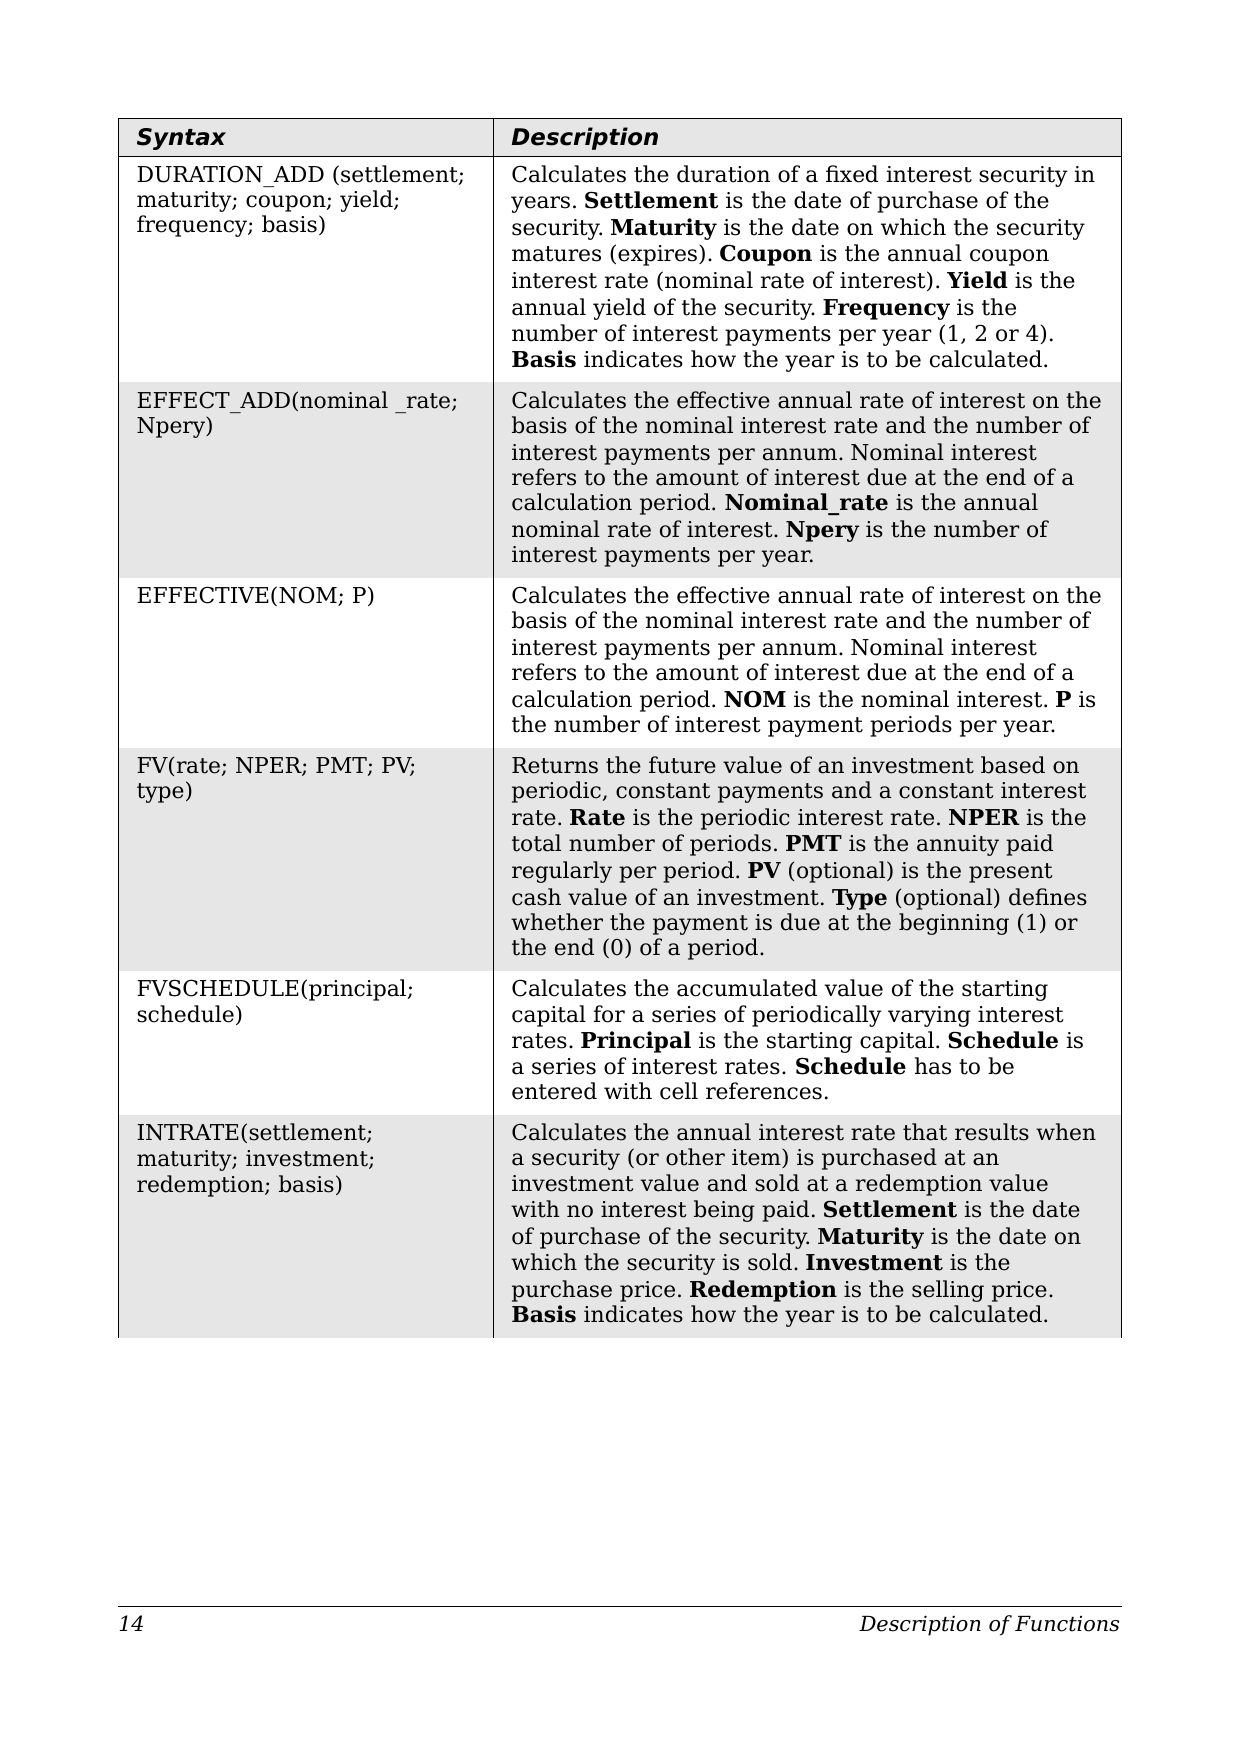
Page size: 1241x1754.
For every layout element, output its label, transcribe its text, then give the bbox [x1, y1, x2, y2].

table_cell DURATION_ADD (settlement; maturity; coupon; yield; frequency; basis) [119, 157, 493, 382]
table_cell INTRATE(settlement; maturity; investment; redemption; basis) [119, 1115, 493, 1338]
table_header Syntax [119, 119, 493, 156]
table_cell Calculates the effective annual rate of interest on the basis of the nominal interest rate and the number of interest payments per annum. Nominal interest refers to the amount of interest due at the end of a calculation period. NOM is the nominal interest. P is the number of interest payment periods per year. [494, 578, 1121, 748]
table_cell FVSCHEDULE(principal; schedule) [119, 971, 493, 1114]
table_cell Calculates the effective annual rate of interest on the basis of the nominal interest rate and the number of interest payments per annum. Nominal interest refers to the amount of interest due at the end of a calculation period. Nominal_rate is the annual nominal rate of interest. Npery is the number of interest payments per year. [494, 382, 1121, 578]
table_cell Calculates the annual interest rate that results when a security (or other item) is purchased at an investment value and sold at a redemption value with no interest being paid. Settlement is the date of purchase of the security. Maturity is the date on which the security is sold. Investment is the purchase price. Redemption is the selling price. Basis indicates how the year is to be calculated. [494, 1115, 1121, 1338]
table_cell Calculates the duration of a fixed interest security in years. Settlement is the date of purchase of the security. Maturity is the date on which the security matures (expires). Coupon is the annual coupon interest rate (nominal rate of interest). Yield is the annual yield of the security. Frequency is the number of interest payments per year (1, 2 or 4). Basis indicates how the year is to be calculated. [494, 157, 1121, 382]
table_cell EFFECTIVE(NOM; P) [119, 578, 493, 748]
table_cell FV(rate; NPER; PMT; PV; type) [119, 748, 493, 971]
table_cell Returns the future value of an investment based on periodic, constant payments and a constant interest rate. Rate is the periodic interest rate. NPER is the total number of periods. PMT is the annuity paid regularly per period. PV (optional) is the present cash value of an investment. Type (optional) defines whether the payment is due at the beginning (1) or the end (0) of a period. [494, 748, 1121, 971]
table_cell Calculates the accumulated value of the starting capital for a series of periodically varying interest rates. Principal is the starting capital. Schedule is a series of interest rates. Schedule has to be entered with cell references. [494, 971, 1121, 1114]
table_header Description [494, 119, 1121, 156]
table_cell EFFECT_ADD(nominal _rate; Npery) [119, 382, 493, 578]
